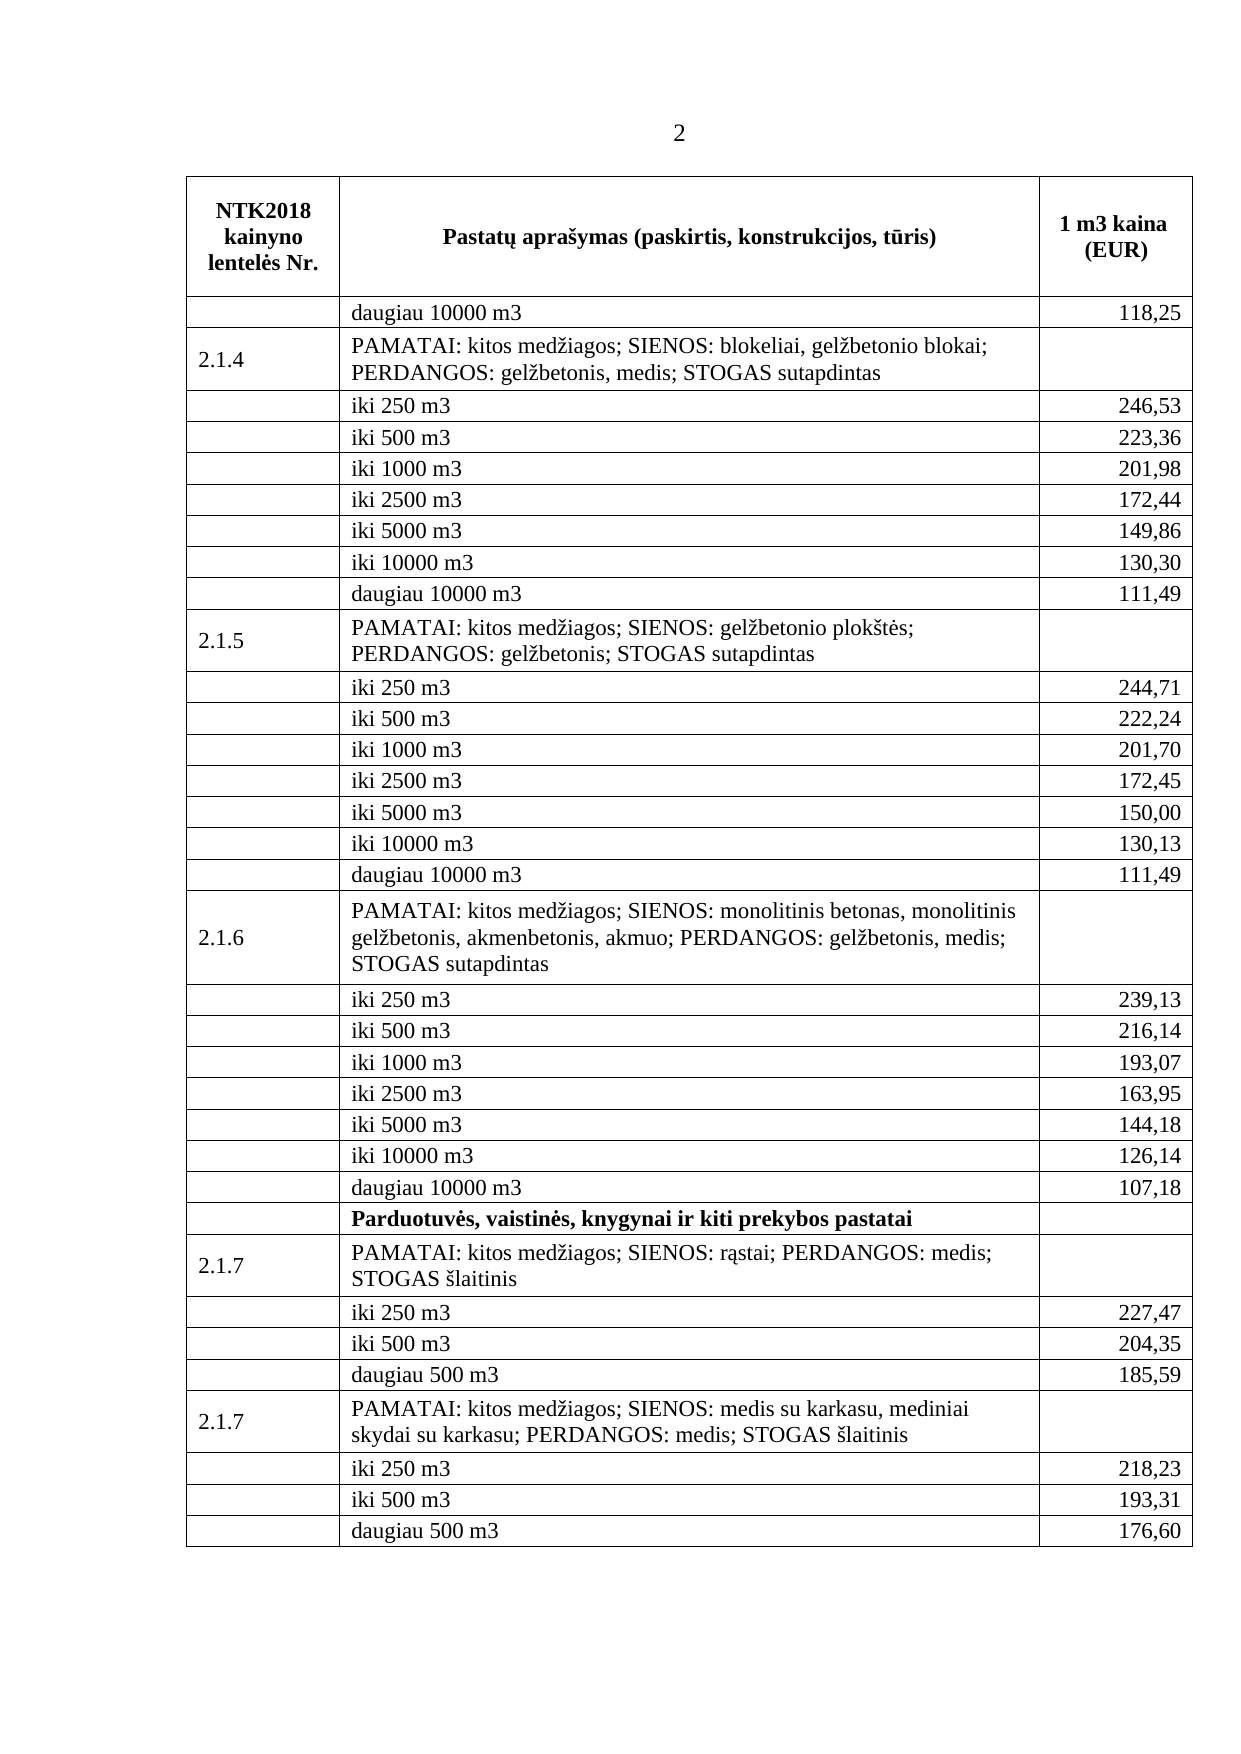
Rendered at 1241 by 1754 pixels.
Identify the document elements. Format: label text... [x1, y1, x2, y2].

table_cell 2.1.6 [187, 891, 339, 983]
table_cell iki 2500 m3 [340, 766, 1039, 796]
table_cell [187, 516, 339, 546]
table_cell iki 250 m3 [340, 1453, 1039, 1483]
table_cell [187, 1078, 339, 1108]
table_cell [187, 703, 339, 733]
table_cell [187, 672, 339, 702]
table_cell [187, 735, 339, 765]
table_cell [187, 485, 339, 515]
table_cell iki 2500 m3 [340, 485, 1039, 515]
table_cell Parduotuvės, vaistinės, knygynai ir kiti prekybos pastatai [340, 1203, 1039, 1233]
table_cell PAMATAI: kitos medžiagos; SIENOS: monolitinis betonas, monolitinis gelžbetonis, akmenbetonis, akmuo; PERDANGOS: gelžbetonis, medis; STOGAS sutapdintas [340, 891, 1039, 983]
table_cell PAMATAI: kitos medžiagos; SIENOS: rąstai; PERDANGOS: medis; STOGAS šlaitinis [340, 1235, 1039, 1296]
table_cell iki 5000 m3 [340, 797, 1039, 827]
table_cell iki 250 m3 [340, 672, 1039, 702]
table_cell iki 10000 m3 [340, 828, 1039, 858]
table_cell [187, 985, 339, 1015]
table_cell [187, 1485, 339, 1515]
table_cell PAMATAI: kitos medžiagos; SIENOS: gelžbetonio plokštės; PERDANGOS: gelžbetonis; STOGAS sutapdintas [340, 610, 1039, 671]
table_cell [187, 1172, 339, 1202]
table_cell iki 250 m3 [340, 391, 1039, 421]
table_cell [187, 547, 339, 577]
table_cell [187, 391, 339, 421]
table_cell 204,35 [1040, 1328, 1192, 1358]
table_cell iki 1000 m3 [340, 453, 1039, 483]
table_cell [187, 1516, 339, 1546]
table_cell daugiau 10000 m3 [340, 1172, 1039, 1202]
table_cell 193,31 [1040, 1485, 1192, 1515]
table_cell iki 500 m3 [340, 1485, 1039, 1515]
table_cell [1040, 328, 1192, 390]
table_cell 244,71 [1040, 672, 1192, 702]
table_cell [187, 453, 339, 483]
table_cell iki 5000 m3 [340, 1110, 1039, 1140]
table_cell 2.1.5 [187, 610, 339, 671]
table_cell [187, 1016, 339, 1046]
table_cell 130,13 [1040, 828, 1192, 858]
table_cell [1040, 610, 1192, 671]
table_cell iki 10000 m3 [340, 1141, 1039, 1171]
table_cell daugiau 10000 m3 [340, 578, 1039, 608]
table_cell [187, 1141, 339, 1171]
table_header 1 m3 kaina (EUR) [1040, 177, 1192, 296]
table_cell 2.1.7 [187, 1391, 339, 1452]
table_cell [187, 860, 339, 890]
table_cell 201,98 [1040, 453, 1192, 483]
table_cell [187, 797, 339, 827]
table_cell PAMATAI: kitos medžiagos; SIENOS: medis su karkasu, mediniai skydai su karkasu; PERDANGOS: medis; STOGAS šlaitinis [340, 1391, 1039, 1452]
table_cell 172,45 [1040, 766, 1192, 796]
table_cell [187, 828, 339, 858]
table_cell 150,00 [1040, 797, 1192, 827]
table_cell 216,14 [1040, 1016, 1192, 1046]
table_header NTK2018 kainyno lentelės Nr. [187, 177, 339, 296]
table_cell [187, 1328, 339, 1358]
table_cell 193,07 [1040, 1047, 1192, 1077]
table_cell 223,36 [1040, 422, 1192, 452]
table_cell 163,95 [1040, 1078, 1192, 1108]
table_cell 172,44 [1040, 485, 1192, 515]
table_cell [1040, 1203, 1192, 1233]
table_cell [187, 1203, 339, 1233]
table_cell [1040, 1235, 1192, 1296]
table_cell 176,60 [1040, 1516, 1192, 1546]
table_cell daugiau 10000 m3 [340, 297, 1039, 327]
table_cell 107,18 [1040, 1172, 1192, 1202]
table_header Pastatų aprašymas (paskirtis, konstrukcijos, tūris) [340, 177, 1039, 296]
table_cell [187, 297, 339, 327]
table_cell [187, 1453, 339, 1483]
table_cell 227,47 [1040, 1297, 1192, 1327]
table_cell 111,49 [1040, 578, 1192, 608]
table_cell 201,70 [1040, 735, 1192, 765]
table_cell [1040, 891, 1192, 983]
table_cell 126,14 [1040, 1141, 1192, 1171]
table_cell iki 500 m3 [340, 703, 1039, 733]
table_cell iki 250 m3 [340, 1297, 1039, 1327]
table_cell 222,24 [1040, 703, 1192, 733]
table_cell iki 250 m3 [340, 985, 1039, 1015]
table_cell daugiau 500 m3 [340, 1516, 1039, 1546]
table_cell iki 500 m3 [340, 1016, 1039, 1046]
table_cell 2.1.4 [187, 328, 339, 390]
table_cell iki 1000 m3 [340, 735, 1039, 765]
table_cell iki 2500 m3 [340, 1078, 1039, 1108]
table_cell 218,23 [1040, 1453, 1192, 1483]
table_cell [187, 766, 339, 796]
table_cell [187, 1047, 339, 1077]
table_cell PAMATAI: kitos medžiagos; SIENOS: blokeliai, gelžbetonio blokai; PERDANGOS: gelžbetonis, medis; STOGAS sutapdintas [340, 328, 1039, 390]
table_cell [187, 578, 339, 608]
table_cell daugiau 10000 m3 [340, 860, 1039, 890]
table_cell iki 1000 m3 [340, 1047, 1039, 1077]
table_cell iki 500 m3 [340, 422, 1039, 452]
table_cell 149,86 [1040, 516, 1192, 546]
table_cell 144,18 [1040, 1110, 1192, 1140]
table_cell 2.1.7 [187, 1235, 339, 1296]
table_cell 130,30 [1040, 547, 1192, 577]
table_cell iki 10000 m3 [340, 547, 1039, 577]
table_cell [187, 1110, 339, 1140]
table_cell 118,25 [1040, 297, 1192, 327]
table_cell 111,49 [1040, 860, 1192, 890]
table_cell [187, 1297, 339, 1327]
table_cell [1040, 1391, 1192, 1452]
table_cell iki 500 m3 [340, 1328, 1039, 1358]
table_cell [187, 422, 339, 452]
table_cell 239,13 [1040, 985, 1192, 1015]
table_cell [187, 1360, 339, 1390]
table_cell 185,59 [1040, 1360, 1192, 1390]
table_cell daugiau 500 m3 [340, 1360, 1039, 1390]
table_cell 246,53 [1040, 391, 1192, 421]
table_cell iki 5000 m3 [340, 516, 1039, 546]
